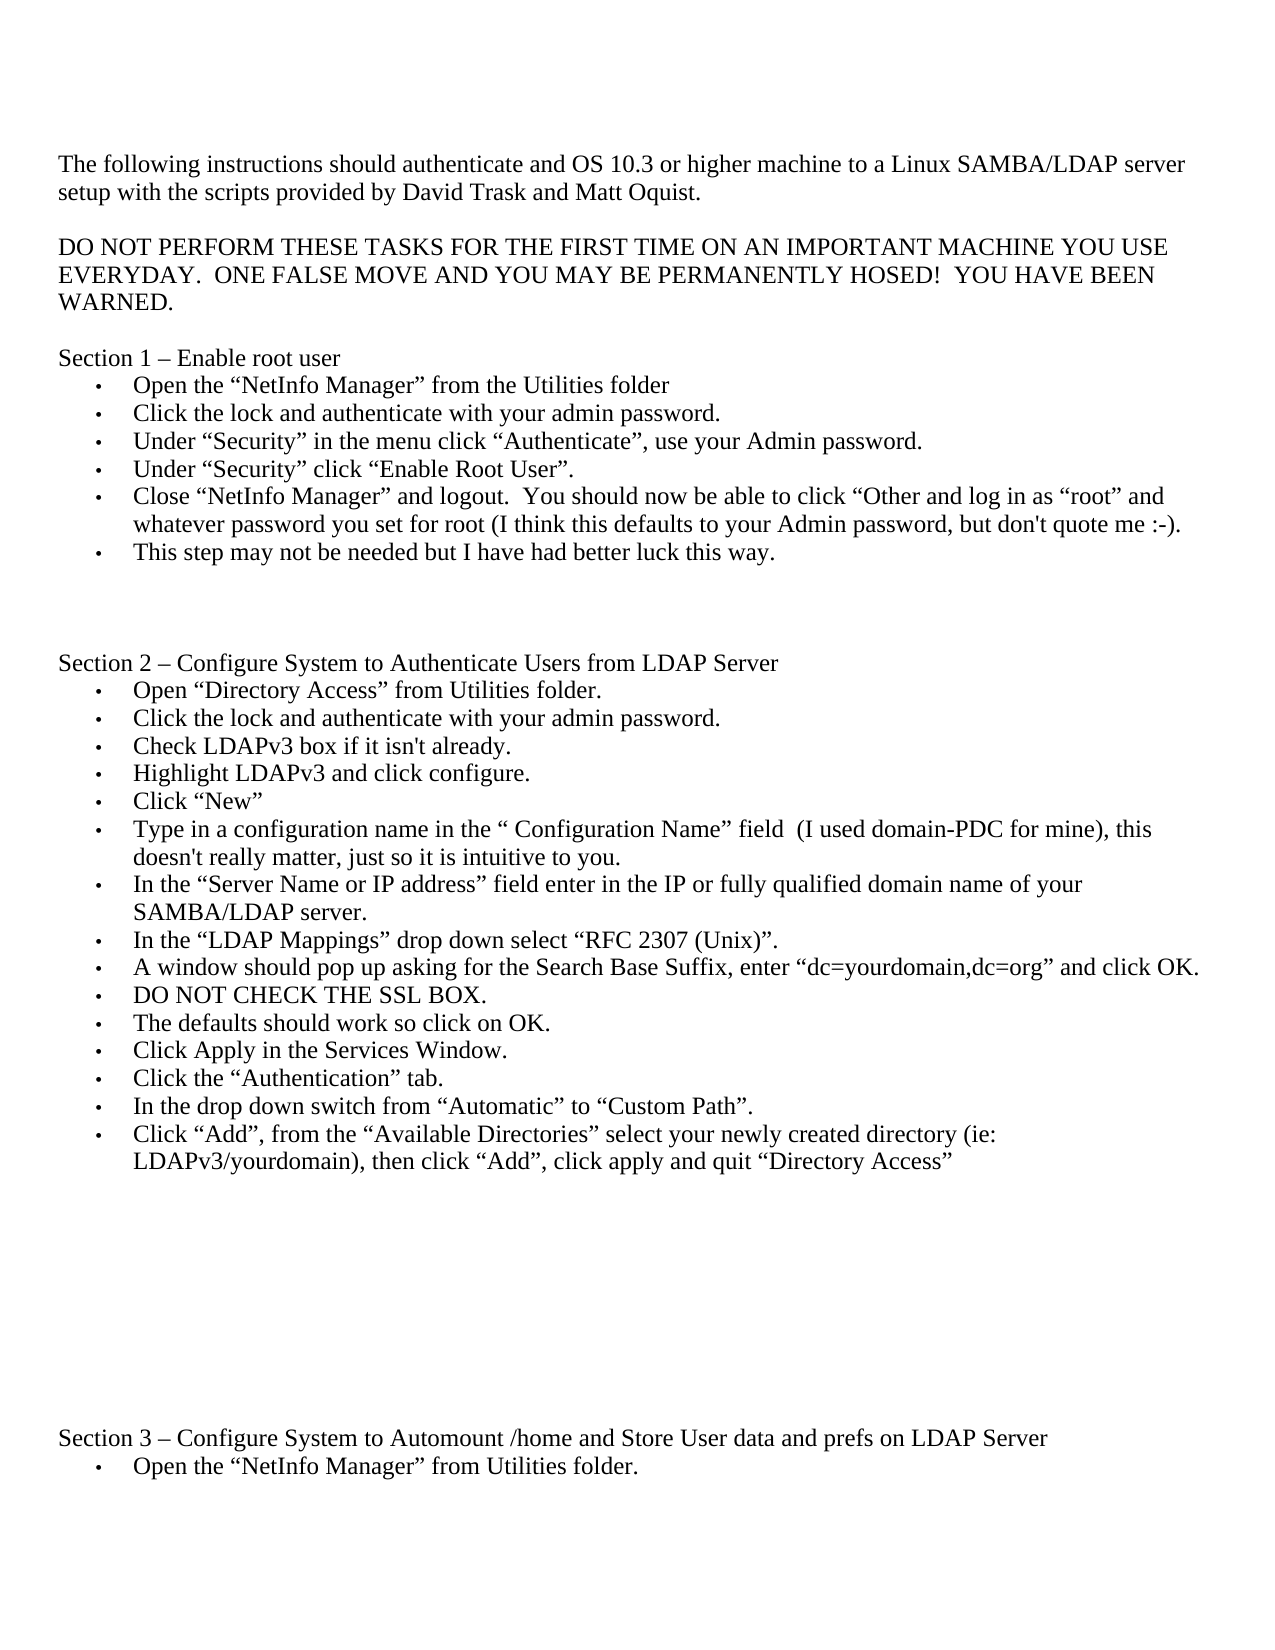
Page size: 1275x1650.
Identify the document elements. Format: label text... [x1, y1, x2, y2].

list Check LDAPv3 box if it isn't already. [95, 732, 1212, 759]
list Open the “NetInfo Manager” from the Utilities folder [95, 372, 1212, 399]
list Click the lock and authenticate with your admin password. [95, 399, 1212, 427]
list Under “Security” in the menu click “Authenticate”, use your Admin password. [95, 427, 1212, 455]
list Click “New” [95, 787, 1212, 815]
list In the drop down switch from “Automatic” to “Custom Path”. [95, 1092, 1212, 1120]
list Open “Directory Access” from Utilities folder. [95, 676, 1212, 704]
text Section 1 – Enable root user [58, 344, 1212, 372]
text Section 2 – Configure System to Authenticate Users from LDAP Server [58, 649, 1212, 676]
list In the “Server Name or IP address” field enter in the IP or fully qualified domain name of your SAMBA/LDAP server. [95, 870, 1212, 926]
text The following instructions should authenticate and OS 10.3 or higher machine to a Linux SAMBA/LDAP server setup with the scripts provided by David Trask and Matt Oquist. [58, 150, 1212, 205]
list Open the “NetInfo Manager” from Utilities folder. [95, 1452, 1212, 1480]
list This step may not be needed but I have had better luck this way. [95, 538, 1212, 566]
list Close “NetInfo Manager” and logout. You should now be able to click “Other and log in as “root” and whatever password you set for root (I think this defaults to your Admin password, but don't quote me :-). [95, 482, 1212, 538]
list Click the lock and authenticate with your admin password. [95, 704, 1212, 732]
text Section 3 – Configure System to Automount /home and Store User data and prefs on LDAP Server [58, 1424, 1212, 1452]
text DO NOT PERFORM THESE TASKS FOR THE FIRST TIME ON AN IMPORTANT MACHINE YOU USE EVERYDAY. ONE FALSE MOVE AND YOU MAY BE PERMANENTLY HOSED! YOU HAVE BEEN WARNED. [58, 233, 1212, 316]
list Click “Add”, from the “Available Directories” select your newly created directory (ie: LDAPv3/yourdomain), then click “Add”, click apply and quit “Directory Access” [95, 1120, 1212, 1175]
list Under “Security” click “Enable Root User”. [95, 455, 1212, 482]
list In the “LDAP Mappings” drop down select “RFC 2307 (Unix)”. [95, 926, 1212, 953]
list Highlight LDAPv3 and click configure. [95, 759, 1212, 787]
list DO NOT CHECK THE SSL BOX. [95, 981, 1212, 1009]
list A window should pop up asking for the Search Base Suffix, enter “dc=yourdomain,dc=org” and click OK. [95, 953, 1212, 981]
list The defaults should work so click on OK. [95, 1009, 1212, 1037]
list Type in a configuration name in the “ Configuration Name” field (I used domain-PDC for mine), this doesn't really matter, just so it is intuitive to you. [95, 815, 1212, 870]
list Click Apply in the Services Window. [95, 1037, 1212, 1064]
list Click the “Authentication” tab. [95, 1064, 1212, 1092]
